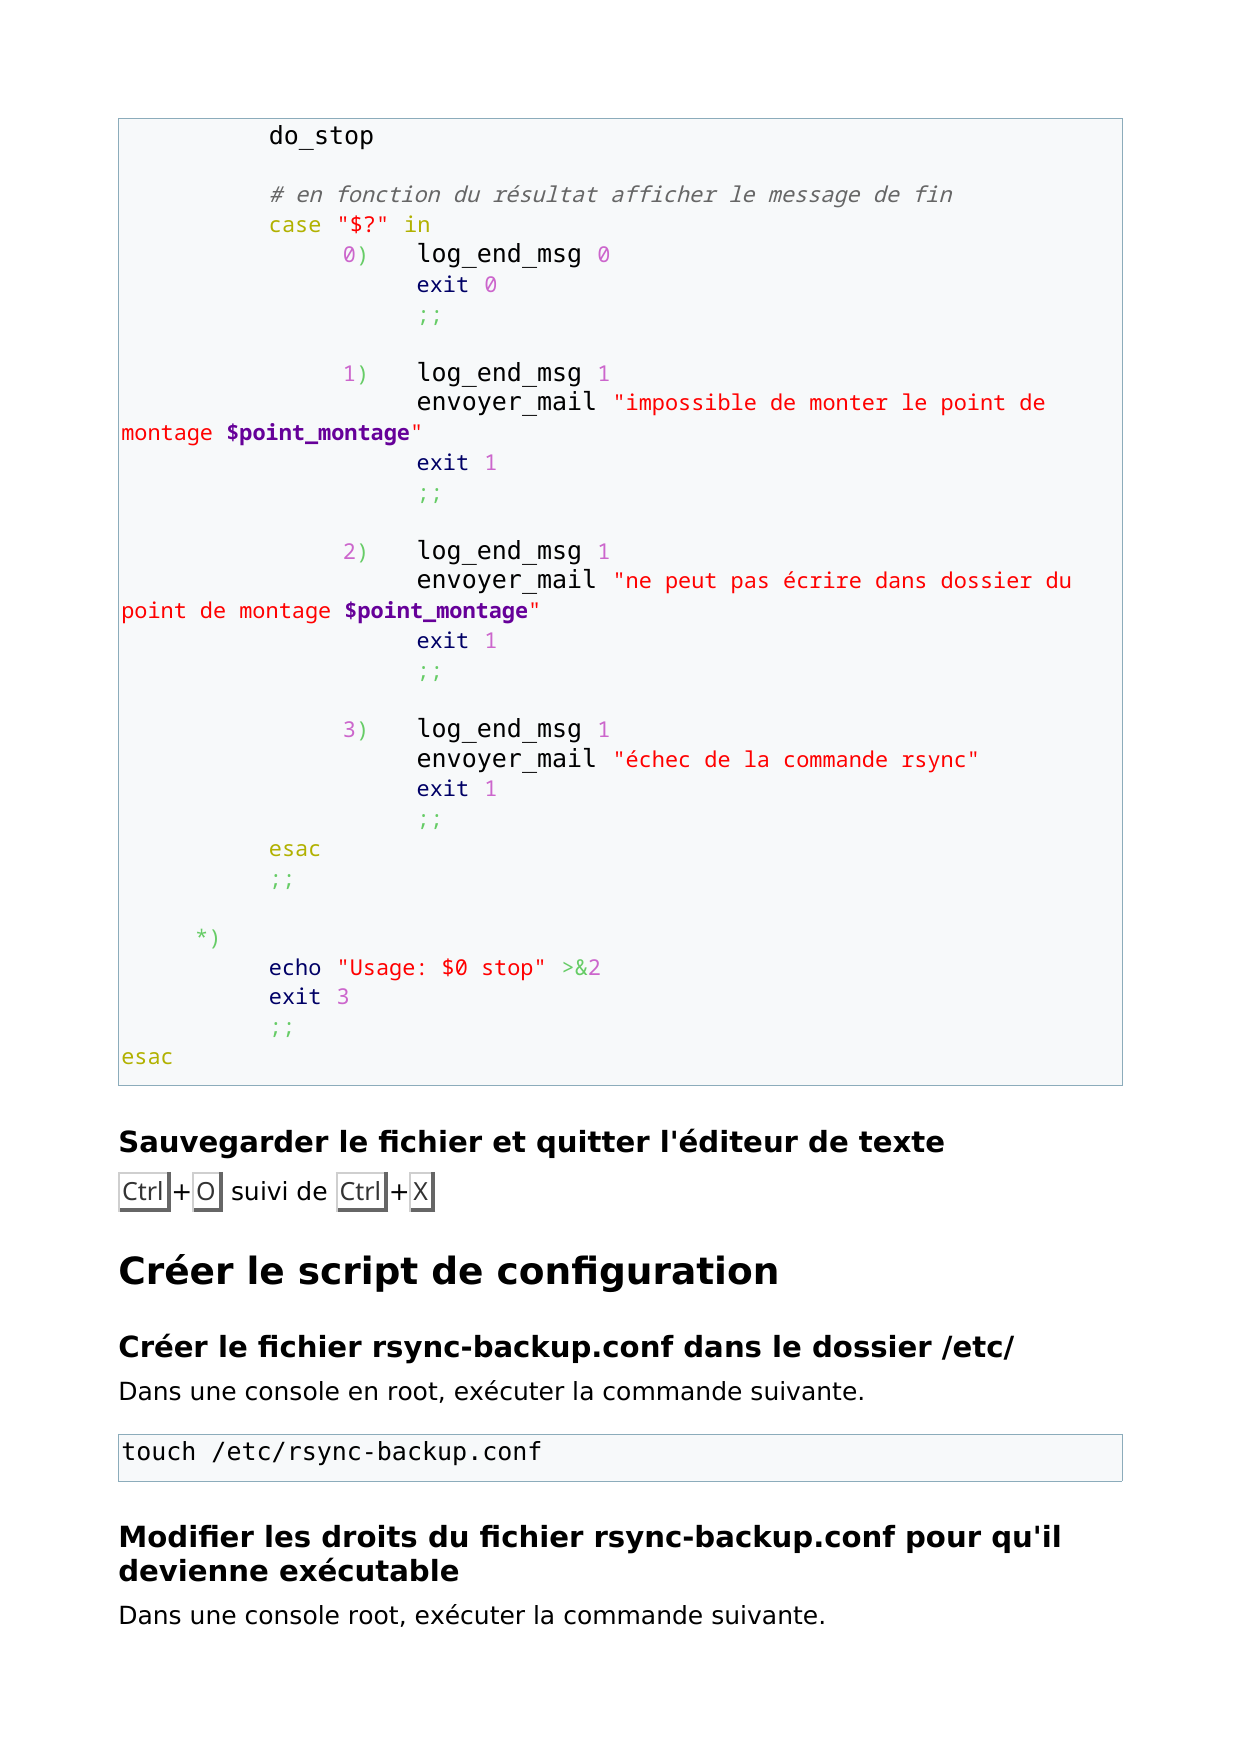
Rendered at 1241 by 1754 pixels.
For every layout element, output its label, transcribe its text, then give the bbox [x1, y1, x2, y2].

table_header do_stop # en fonction du résultat afficher le message de fin case "$?" in 0) log_end_msg 0 exit 0 ;; 1) log_end_msg 1 envoyer_mail "impossible de monter le point de montage $point_montage" exit 1 ;; 2) log_end_msg 1 envoyer_mail "ne peut pas écrire dans dossier du point de montage $point_montage" exit 1 ;; 3) log_end_msg 1 envoyer_mail "échec de la commande rsync" exit 1 ;; esac ;; *) echo "Usage: $0 stop" >&2 exit 3 ;; esac [119, 119, 1122, 1085]
text Dans une console en root, exécuter la commande suivante. [118, 1377, 1122, 1406]
text Ctrl+O suivi de Ctrl+X [171, 1172, 192, 1212]
text Ctrl+O suivi de Ctrl+X [435, 1172, 1122, 1212]
subtitle Sauvegarder le fichier et quitter l'éditeur de texte [118, 1125, 1122, 1159]
table_header touch /etc/rsync-backup.conf [119, 1435, 1122, 1481]
subtitle Modifier les droits du fichier rsync-backup.conf pour qu'il devienne exécutable [118, 1520, 1122, 1588]
text Ctrl+O suivi de Ctrl+X [223, 1172, 336, 1212]
subtitle Créer le fichier rsync-backup.conf dans le dossier /etc/ [118, 1331, 1122, 1365]
text Ctrl+O suivi de Ctrl+X [388, 1172, 409, 1212]
subtitle Créer le script de configuration [118, 1249, 1122, 1293]
text Dans une console root, exécuter la commande suivante. [118, 1601, 1122, 1630]
